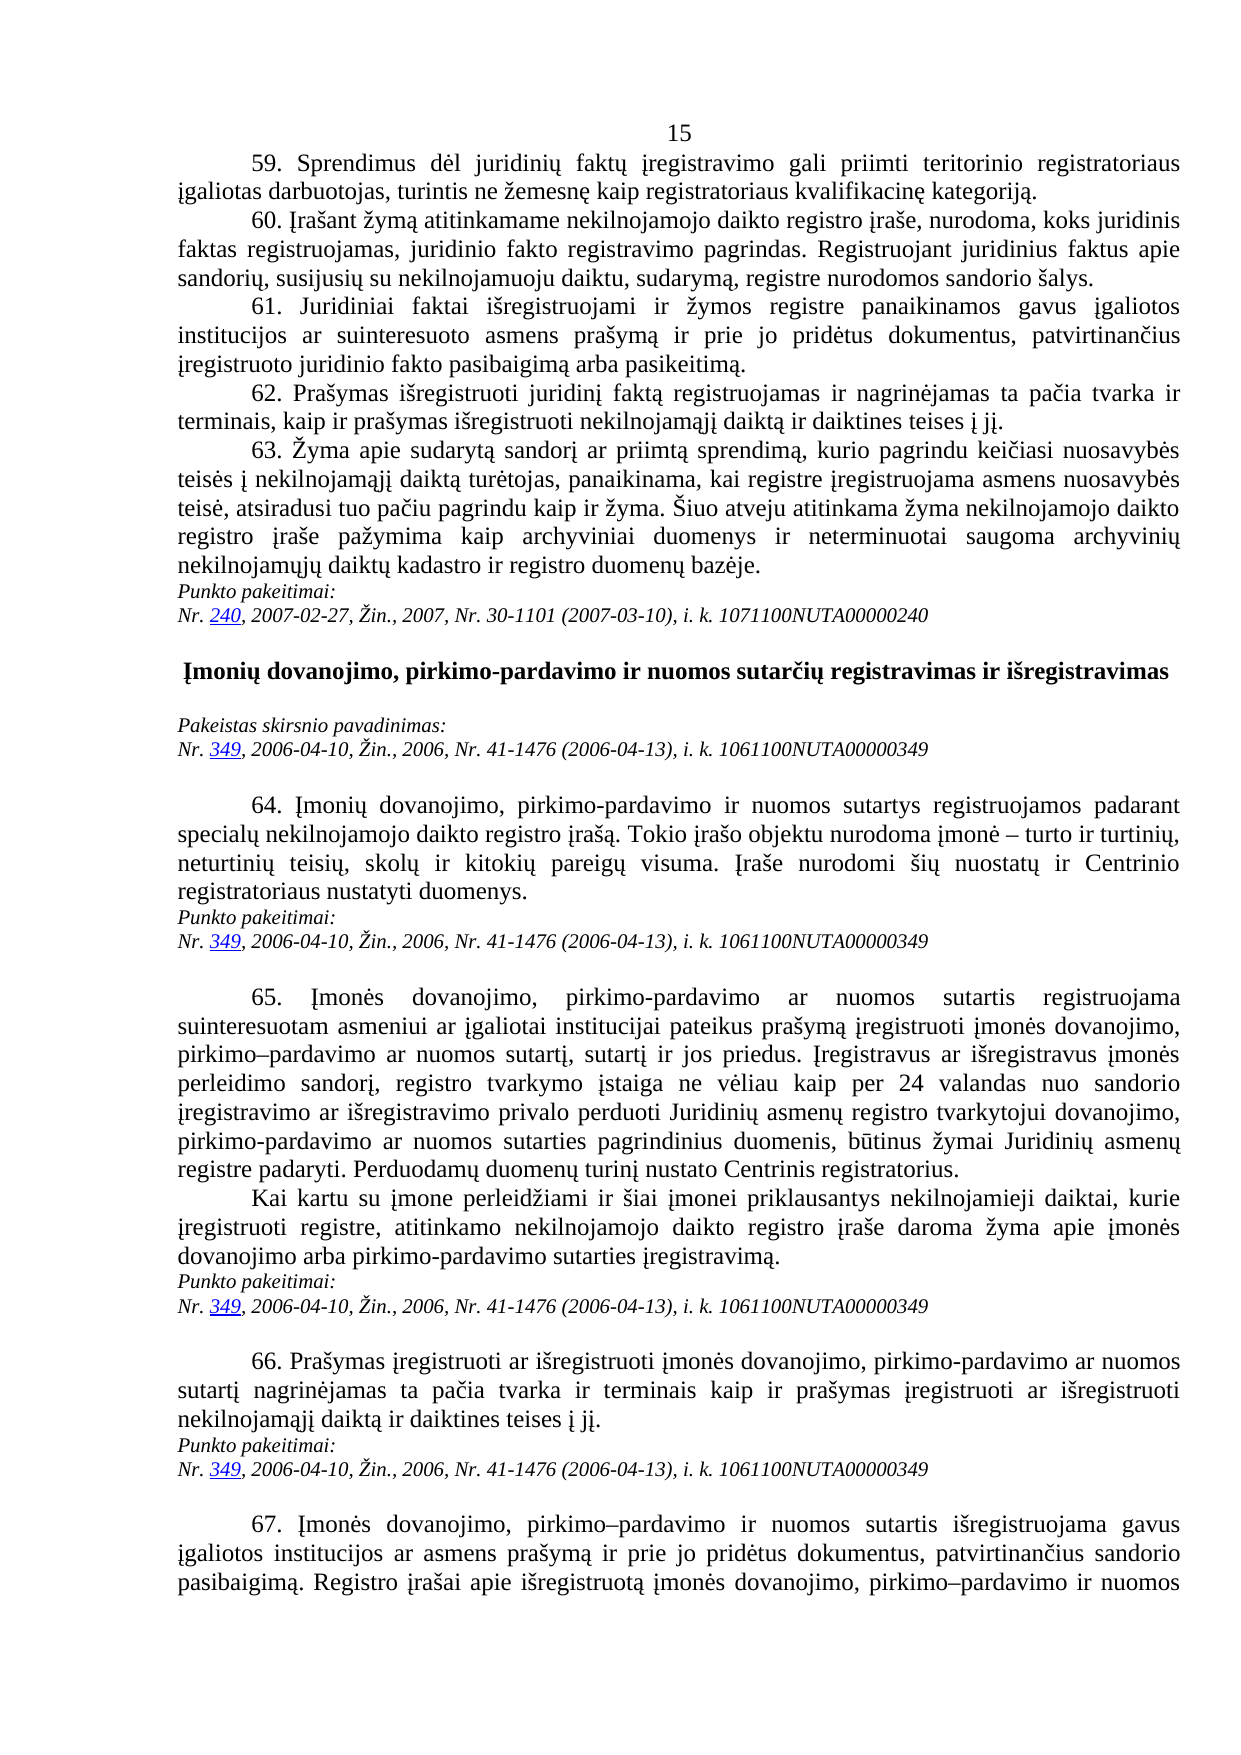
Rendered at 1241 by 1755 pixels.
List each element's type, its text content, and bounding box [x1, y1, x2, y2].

text Punkto pakeitimai: [177, 1433, 1181, 1457]
text Nr. 349, 2006-04-10, Žin., 2006, Nr. 41-1476 (2006-04-13), i. k. 1061100NUTA00000349 [177, 1293, 1181, 1318]
text Pakeistas skirsnio pavadinimas: [177, 713, 1181, 737]
text Įmonių dovanojimo, pirkimo-pardavimo ir nuomos sutarčių registravimas ir išregistravimas [177, 656, 1181, 684]
text Nr. 349, 2006-04-10, Žin., 2006, Nr. 41-1476 (2006-04-13), i. k. 1061100NUTA00000349 [177, 1457, 1181, 1481]
text 60. Įrašant žymą atitinkamame nekilnojamojo daikto registro įraše, nurodoma, koks juridinis faktas registruojamas, juridinio fakto registravimo pagrindas. Registruojant juridinius faktus apie sandorių, susijusių su nekilnojamuoju daiktu, sudarymą, registre nurodomos sandorio šalys. [177, 205, 1181, 291]
text Nr. 349, 2006-04-10, Žin., 2006, Nr. 41-1476 (2006-04-13), i. k. 1061100NUTA00000349 [177, 929, 1181, 953]
text Nr. 240, 2007-02-27, Žin., 2007, Nr. 30-1101 (2007-03-10), i. k. 1071100NUTA00000240 [177, 603, 1181, 627]
text 67. Įmonės dovanojimo, pirkimo–pardavimo ir nuomos sutartis išregistruojama gavus įgaliotos institucijos ar asmens prašymą ir prie jo pridėtus dokumentus, patvirtinančius sandorio pasibaigimą. Registro įrašai apie išregistruotą įmonės dovanojimo, pirkimo–pardavimo ir nuomos [177, 1509, 1181, 1596]
text 66. Prašymas įregistruoti ar išregistruoti įmonės dovanojimo, pirkimo-pardavimo ar nuomos sutartį nagrinėjamas ta pačia tvarka ir terminais kaip ir prašymas įregistruoti ar išregistruoti nekilnojamąjį daiktą ir daiktines teises į jį. [177, 1346, 1181, 1433]
text 62. Prašymas išregistruoti juridinį faktą registruojamas ir nagrinėjamas ta pačia tvarka ir terminais, kaip ir prašymas išregistruoti nekilnojamąjį daiktą ir daiktines teises į jį. [177, 378, 1181, 435]
text Nr. 349, 2006-04-10, Žin., 2006, Nr. 41-1476 (2006-04-13), i. k. 1061100NUTA00000349 [177, 737, 1181, 761]
text 65. Įmonės dovanojimo, pirkimo-pardavimo ar nuomos sutartis registruojama suinteresuotam asmeniui ar įgaliotai institucijai pateikus prašymą įregistruoti įmonės dovanojimo, pirkimo–pardavimo ar nuomos sutartį, sutartį ir jos priedus. Įregistravus ar išregistravus įmonės perleidimo sandorį, registro tvarkymo įstaiga ne vėliau kaip per 24 valandas nuo sandorio įregistravimo ar išregistravimo privalo perduoti Juridinių asmenų registro tvarkytojui dovanojimo, pirkimo-pardavimo ar nuomos sutarties pagrindinius duomenis, būtinus žymai Juridinių asmenų registre padaryti. Perduodamų duomenų turinį nustato Centrinis registratorius. [177, 982, 1181, 1183]
text 59. Sprendimus dėl juridinių faktų įregistravimo gali priimti teritorinio registratoriaus įgaliotas darbuotojas, turintis ne žemesnę kaip registratoriaus kvalifikacinę kategoriją. [177, 148, 1181, 205]
text 61. Juridiniai faktai išregistruojami ir žymos registre panaikinamos gavus įgaliotos institucijos ar suinteresuoto asmens prašymą ir prie jo pridėtus dokumentus, patvirtinančius įregistruoto juridinio fakto pasibaigimą arba pasikeitimą. [177, 291, 1181, 378]
text 63. Žyma apie sudarytą sandorį ar priimtą sprendimą, kurio pagrindu keičiasi nuosavybės teisės į nekilnojamąjį daiktą turėtojas, panaikinama, kai registre įregistruojama asmens nuosavybės teisė, atsiradusi tuo pačiu pagrindu kaip ir žyma. Šiuo atveju atitinkama žyma nekilnojamojo daikto registro įraše pažymima kaip archyviniai duomenys ir neterminuotai saugoma archyvinių nekilnojamųjų daiktų kadastro ir registro duomenų bazėje. [177, 435, 1181, 579]
text Punkto pakeitimai: [177, 579, 1181, 603]
text 64. Įmonių dovanojimo, pirkimo-pardavimo ir nuomos sutartys registruojamos padarant specialų nekilnojamojo daikto registro įrašą. Tokio įrašo objektu nurodoma įmonė – turto ir turtinių, neturtinių teisių, skolų ir kitokių pareigų visuma. Įraše nurodomi šių nuostatų ir Centrinio registratoriaus nustatyti duomenys. [177, 790, 1181, 905]
text Punkto pakeitimai: [177, 1269, 1181, 1293]
text Kai kartu su įmone perleidžiami ir šiai įmonei priklausantys nekilnojamieji daiktai, kurie įregistruoti registre, atitinkamo nekilnojamojo daikto registro įraše daroma žyma apie įmonės dovanojimo arba pirkimo-pardavimo sutarties įregistravimą. [177, 1183, 1181, 1269]
text Punkto pakeitimai: [177, 905, 1181, 929]
